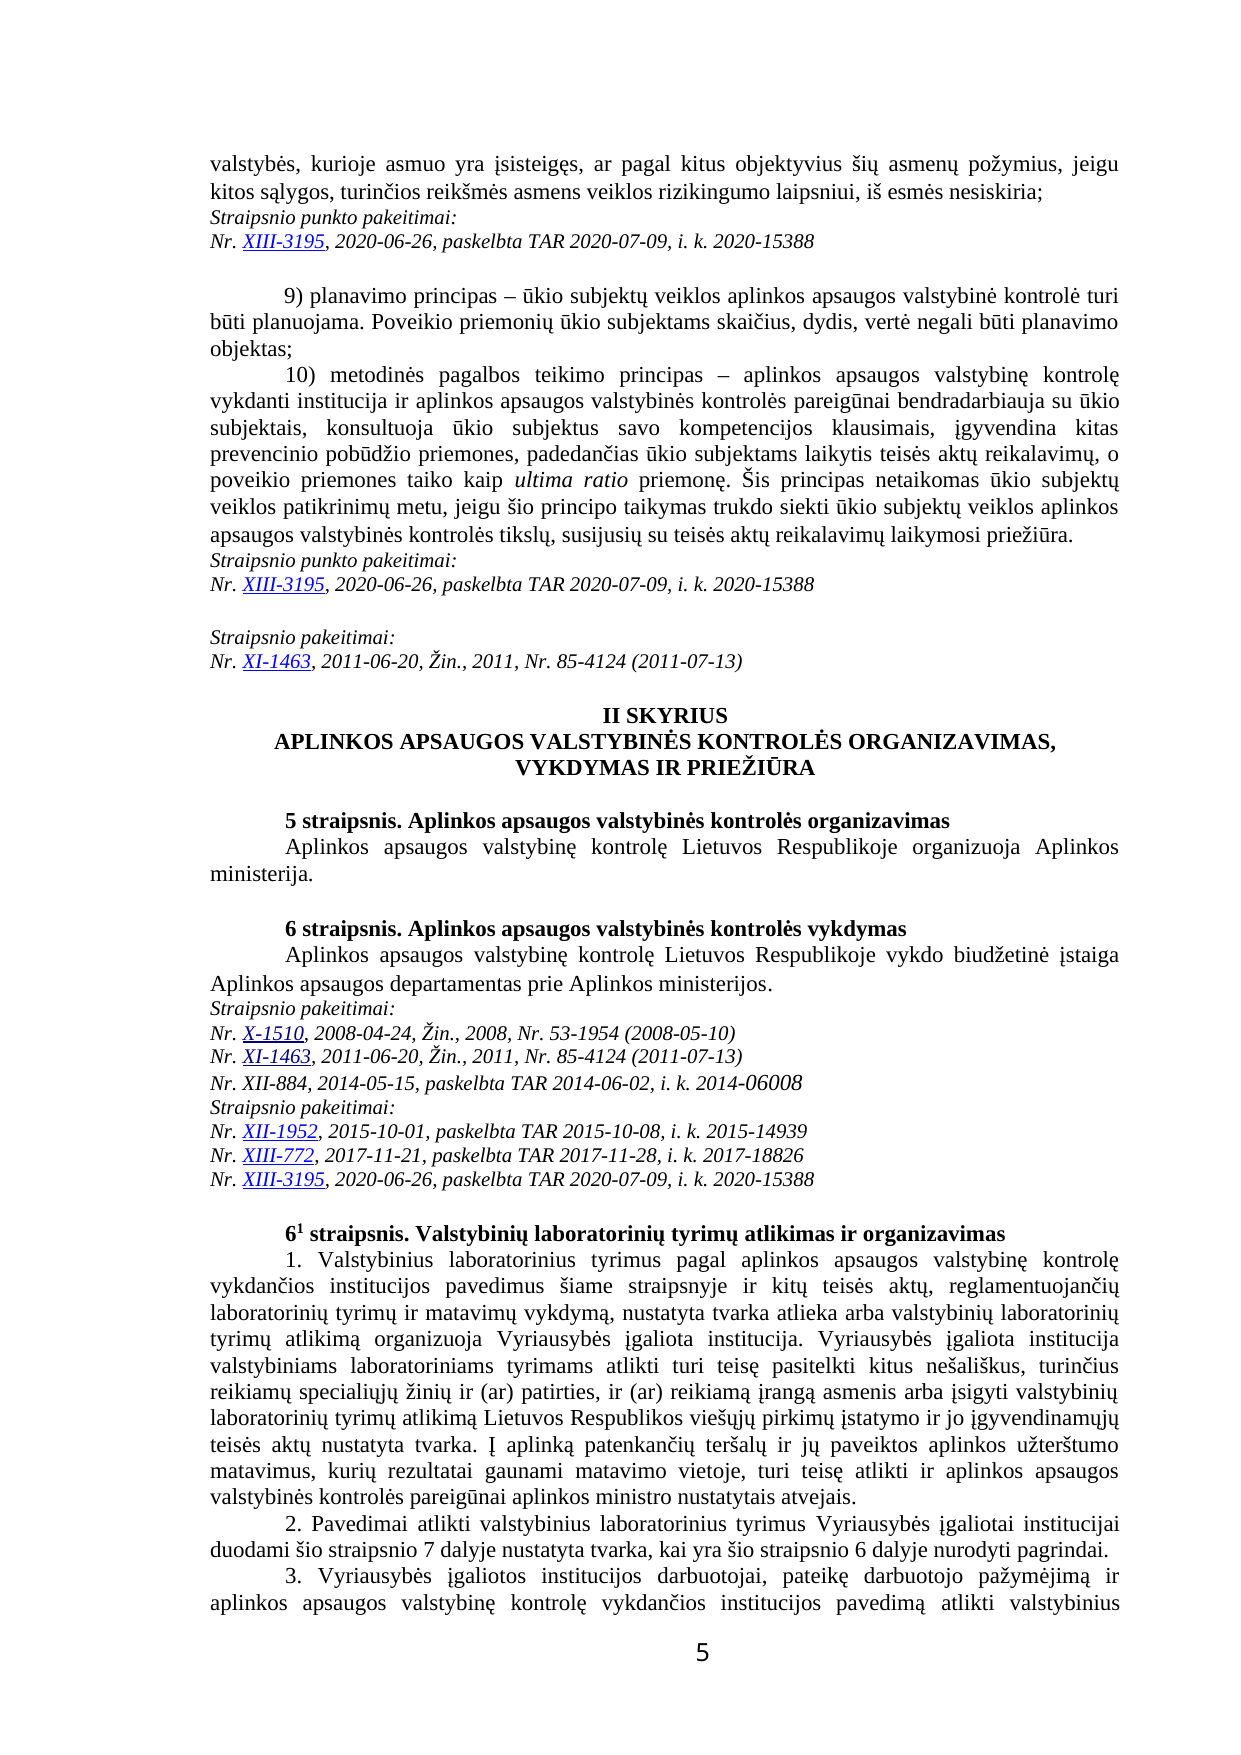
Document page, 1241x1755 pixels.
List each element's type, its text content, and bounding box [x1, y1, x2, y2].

text 9) planavimo principas – ūkio subjektų veiklos aplinkos apsaugos valstybinė kontrolė turi būti planuojama. Poveikio priemonių ūkio subjektams skaičius, dydis, vertė negali būti planavimo objektas; [210, 282, 1120, 361]
text Nr. XII-884, 2014-05-15, paskelbta TAR 2014-06-02, i. k. 2014-06008 [210, 1068, 1120, 1095]
text 1. Valstybinius laboratorinius tyrimus pagal aplinkos apsaugos valstybinę kontrolę vykdančios institucijos pavedimus šiame straipsnyje ir kitų teisės aktų, reglamentuojančių laboratorinių tyrimų ir matavimų vykdymą, nustatyta tvarka atlieka arba valstybinių laboratorinių tyrimų atlikimą organizuoja Vyriausybės įgaliota institucija. Vyriausybės įgaliota institucija valstybiniams laboratoriniams tyrimams atlikti turi teisę pasitelkti kitus nešališkus, turinčius reikiamų specialiųjų žinių ir (ar) patirties, ir (ar) reikiamą įrangą asmenis arba įsigyti valstybinių laboratorinių tyrimų atlikimą Lietuvos Respublikos viešųjų pirkimų įstatymo ir jo įgyvendinamųjų teisės aktų nustatyta tvarka. Į aplinką patenkančių teršalų ir jų paveiktos aplinkos užterštumo matavimus, kurių rezultatai gaunami matavimo vietoje, turi teisę atlikti ir aplinkos apsaugos valstybinės kontrolės pareigūnai aplinkos ministro nustatytais atvejais. [210, 1246, 1120, 1510]
text Nr. XIII-3195, 2020-06-26, paskelbta TAR 2020-07-09, i. k. 2020-15388 [210, 1167, 1120, 1191]
text 10) metodinės pagalbos teikimo principas – aplinkos apsaugos valstybinę kontrolę vykdanti institucija ir aplinkos apsaugos valstybinės kontrolės pareigūnai bendradarbiauja su ūkio subjektais, konsultuoja ūkio subjektus savo kompetencijos klausimais, įgyvendina kitas prevencinio pobūdžio priemones, padedančias ūkio subjektams laikytis teisės aktų reikalavimų, o poveikio priemones taiko kaip ultima ratio priemonę. Šis principas netaikomas ūkio subjektų veiklos patikrinimų metu, jeigu šio principo taikymas trukdo siekti ūkio subjektų veiklos aplinkos apsaugos valstybinės kontrolės tikslų, susijusių su teisės aktų reikalavimų laikymosi priežiūra. [210, 361, 1120, 548]
text Nr. XI-1463, 2011-06-20, Žin., 2011, Nr. 85-4124 (2011-07-13) [210, 649, 1120, 673]
text Nr. XII-1952, 2015-10-01, paskelbta TAR 2015-10-08, i. k. 2015-14939 [210, 1119, 1120, 1143]
text Straipsnio pakeitimai: [210, 625, 1120, 649]
text Nr. XIII-772, 2017-11-21, paskelbta TAR 2017-11-28, i. k. 2017-18826 [210, 1143, 1120, 1167]
text Straipsnio pakeitimai: [210, 1095, 1120, 1119]
text Aplinkos apsaugos valstybinę kontrolę Lietuvos Respublikoje organizuoja Aplinkos ministerija. [210, 833, 1120, 886]
text 3. Vyriausybės įgaliotos institucijos darbuotojai, pateikę darbuotojo pažymėjimą ir aplinkos apsaugos valstybinę kontrolę vykdančios institucijos pavedimą atlikti valstybinius [210, 1562, 1120, 1615]
text Straipsnio punkto pakeitimai: [210, 205, 1120, 229]
text 61 straipsnis. Valstybinių laboratorinių tyrimų atlikimas ir organizavimas [210, 1220, 1120, 1246]
text 2. Pavedimai atlikti valstybinius laboratorinius tyrimus Vyriausybės įgaliotai institucijai duodami šio straipsnio 7 dalyje nustatyta tvarka, kai yra šio straipsnio 6 dalyje nurodyti pagrindai. [210, 1510, 1120, 1562]
text Aplinkos apsaugos valstybinę kontrolę Lietuvos Respublikoje vykdo biudžetinė įstaiga Aplinkos apsaugos departamentas prie Aplinkos ministerijos. [210, 941, 1120, 996]
text APLINKOS APSAUGOS VALSTYBINĖS KONTROLĖS ORGANIZAVIMAS, VYKDYMAS IR PRIEŽIŪRA [210, 728, 1120, 781]
text Nr. XIII-3195, 2020-06-26, paskelbta TAR 2020-07-09, i. k. 2020-15388 [210, 572, 1120, 596]
text Straipsnio punkto pakeitimai: [210, 548, 1120, 572]
text 6 straipsnis. Aplinkos apsaugos valstybinės kontrolės vykdymas [210, 915, 1120, 941]
text valstybės, kurioje asmuo yra įsisteigęs, ar pagal kitus objektyvius šių asmenų požymius, jeigu kitos sąlygos, turinčios reikšmės asmens veiklos rizikingumo laipsniui, iš esmės nesiskiria; [210, 150, 1120, 205]
text 5 straipsnis. Aplinkos apsaugos valstybinės kontrolės organizavimas [210, 807, 1120, 833]
text Nr. XI-1463, 2011-06-20, Žin., 2011, Nr. 85-4124 (2011-07-13) [210, 1044, 1120, 1068]
text Nr. XIII-3195, 2020-06-26, paskelbta TAR 2020-07-09, i. k. 2020-15388 [210, 229, 1120, 253]
text Nr. X-1510, 2008-04-24, Žin., 2008, Nr. 53-1954 (2008-05-10) [210, 1020, 1120, 1044]
text Straipsnio pakeitimai: [210, 996, 1120, 1020]
text II SKYRIUS [210, 702, 1120, 728]
